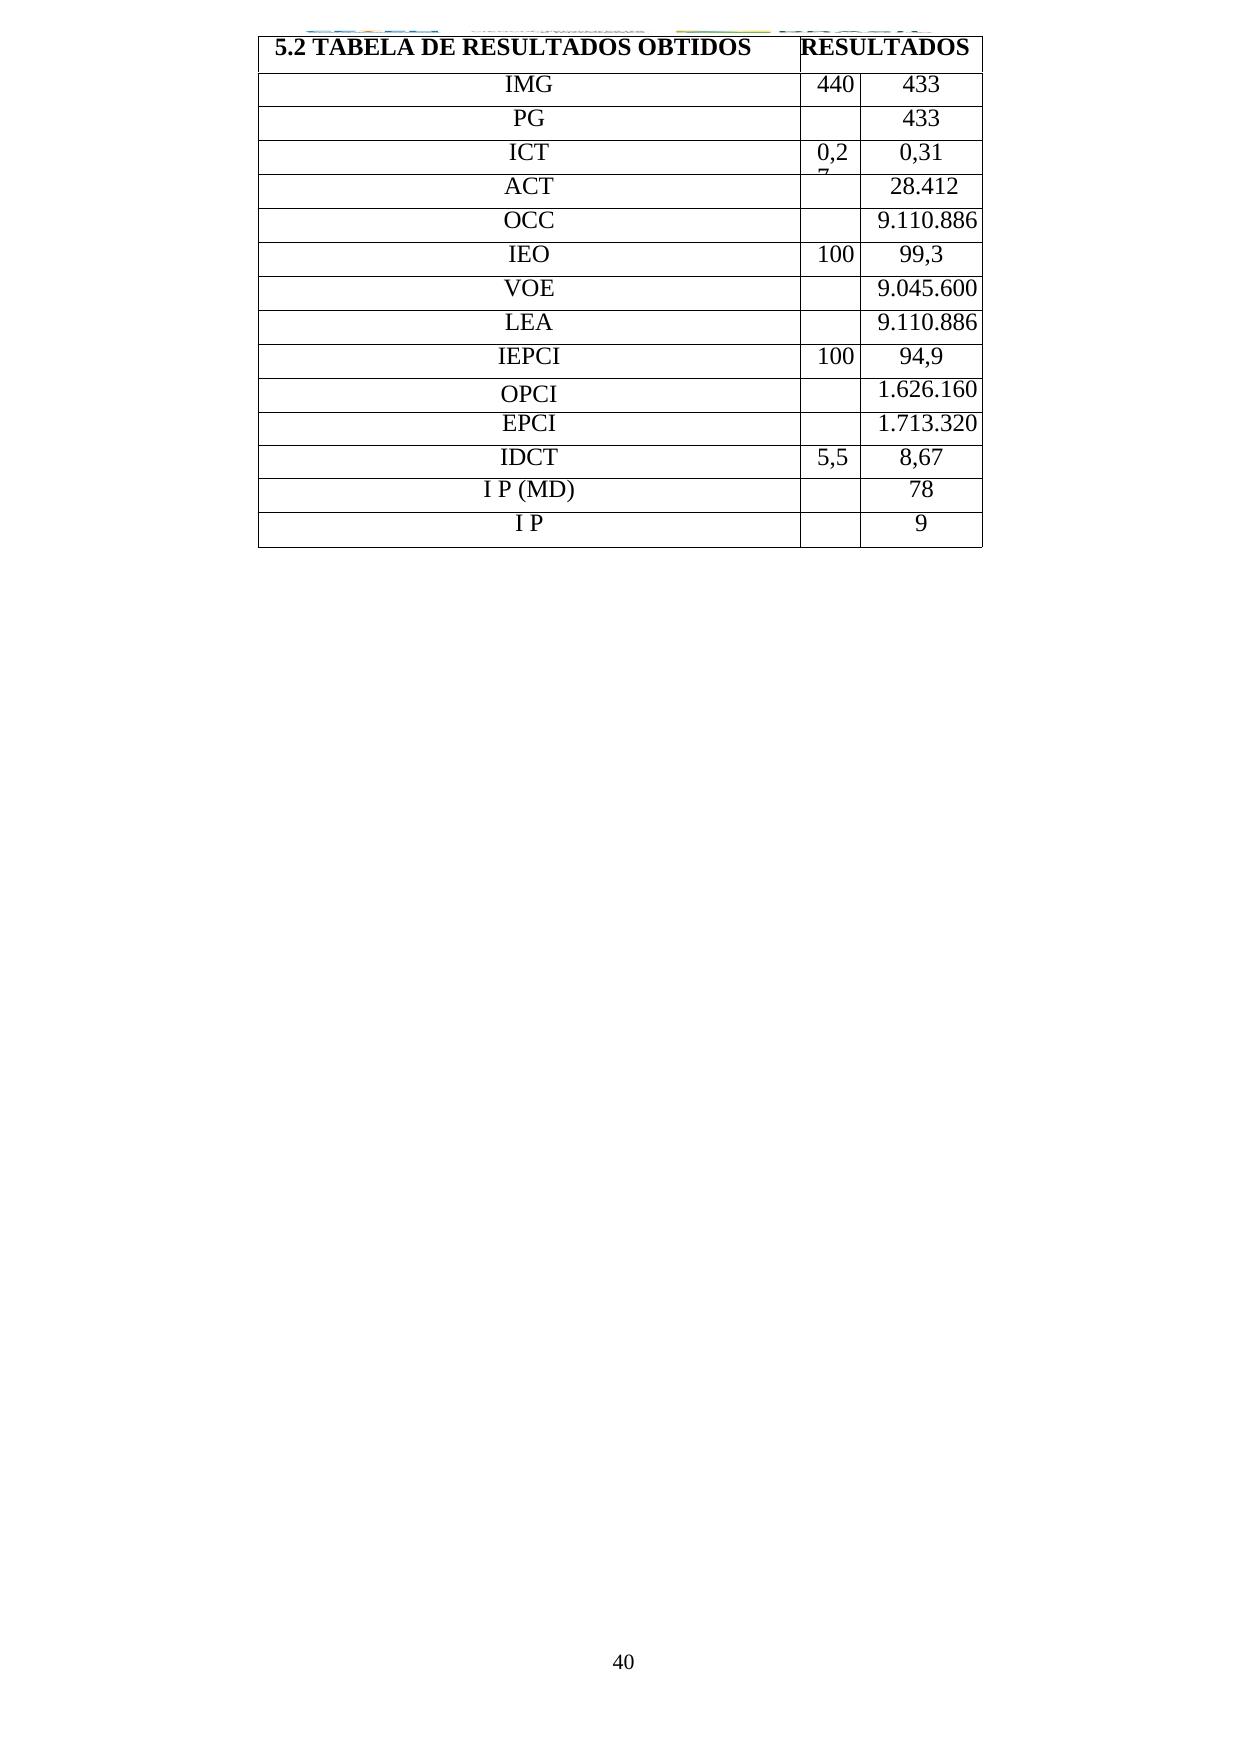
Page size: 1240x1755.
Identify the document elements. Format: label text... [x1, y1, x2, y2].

table_cell 9.110.886 [861, 311, 982, 344]
table_cell IMG [259, 98, 800, 106]
table_cell [801, 379, 860, 412]
table_cell 433 [861, 132, 982, 140]
table_cell IDCT [259, 470, 800, 478]
table_cell [801, 277, 860, 310]
table_cell 433 [861, 98, 982, 106]
table_cell 440 [801, 74, 860, 106]
table_cell [801, 413, 860, 445]
table_cell [801, 107, 860, 140]
table_cell ICT [259, 166, 800, 174]
table_cell I P (MD) [259, 503, 800, 512]
table_cell 8,67 [861, 470, 982, 478]
table_cell IEPCI [259, 369, 800, 378]
table_cell [801, 209, 860, 242]
table_cell 1.626.160 [861, 379, 982, 412]
table_cell OCC [259, 233, 800, 242]
table_cell 0,27 [801, 141, 817, 174]
table_cell 0,31 [861, 166, 982, 174]
table_header RESULTADOS [801, 61, 982, 72]
table_cell 99,3 [861, 267, 982, 276]
table_cell EPCI [259, 437, 800, 445]
table_cell OPCI [259, 407, 800, 412]
table_cell 9 [861, 537, 982, 547]
table_cell 94,9 [861, 369, 982, 378]
table_cell 1.713.320 [861, 413, 982, 445]
table_cell PG [259, 132, 800, 140]
table_cell 100 [801, 345, 860, 378]
table_cell 5,5 [801, 446, 860, 478]
table_cell 9.110.886 [861, 209, 982, 242]
table_cell [801, 175, 860, 208]
table_cell 100 [801, 243, 860, 276]
table_cell 28.412 [861, 175, 982, 208]
table_header 5.2 TABELA DE RESULTADOS OBTIDOS [259, 37, 800, 72]
table_cell ACT [259, 199, 800, 208]
table_cell [801, 311, 860, 344]
table_cell 9.045.600 [861, 277, 982, 310]
table_cell I P [259, 537, 800, 547]
table_cell IEO [259, 267, 800, 276]
table_cell LEA [259, 335, 800, 344]
table_cell [801, 513, 860, 547]
table_cell [801, 479, 860, 512]
table_cell VOE [259, 301, 800, 310]
table_cell 78 [861, 503, 982, 512]
